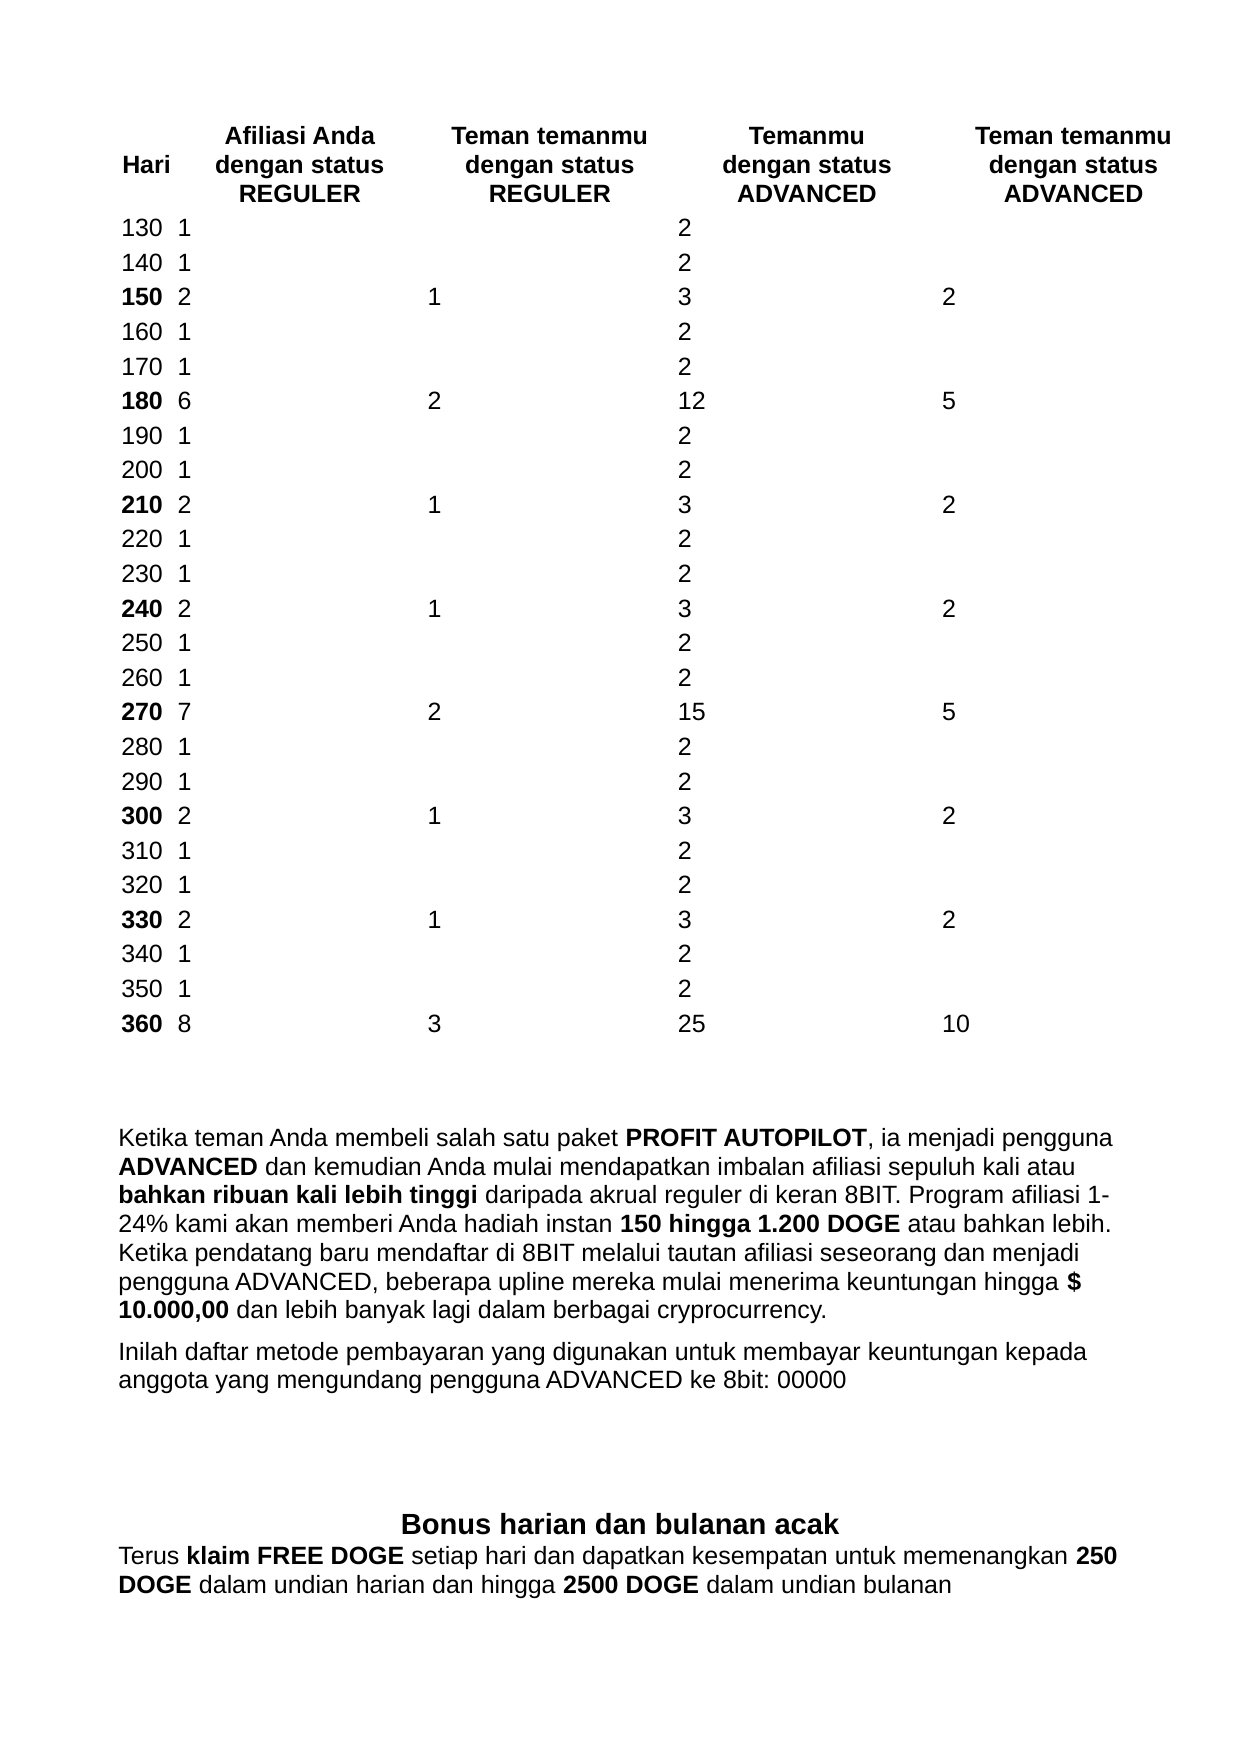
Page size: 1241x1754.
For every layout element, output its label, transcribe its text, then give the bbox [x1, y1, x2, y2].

table_cell 1 [175, 521, 424, 556]
table_cell 200 [118, 452, 174, 487]
table_cell 1 [175, 349, 424, 383]
table_cell 3 [675, 487, 939, 521]
table_cell 1 [175, 245, 424, 279]
table_cell [425, 729, 675, 763]
table_cell 2 [939, 279, 1208, 314]
table_header Temanmu dengan status ADVANCED [675, 118, 939, 210]
table_cell 2 [675, 833, 939, 867]
table_cell [939, 729, 1208, 763]
table_cell 260 [118, 660, 174, 694]
table_cell 250 [118, 625, 174, 660]
table_cell 140 [118, 245, 174, 279]
table_cell 290 [118, 764, 174, 798]
table_cell 1 [175, 625, 424, 660]
table_cell 7 [175, 694, 424, 729]
table_cell 2 [675, 625, 939, 660]
table_cell [939, 971, 1208, 1006]
table_cell [425, 521, 675, 556]
table_cell 170 [118, 349, 174, 383]
table_cell 10 [939, 1006, 1208, 1040]
table_cell 2 [675, 452, 939, 487]
table_header Hari [118, 118, 174, 210]
table_cell 2 [939, 798, 1208, 833]
table_cell 340 [118, 936, 174, 971]
table_cell 2 [675, 764, 939, 798]
table_cell 1 [425, 902, 675, 936]
table_cell 160 [118, 314, 174, 348]
table_cell 2 [675, 660, 939, 694]
table_cell 1 [175, 833, 424, 867]
table_cell 1 [175, 314, 424, 348]
table_cell 2 [425, 694, 675, 729]
table_header Teman temanmu dengan status REGULER [425, 118, 675, 210]
table_cell 190 [118, 418, 174, 452]
table_cell 1 [425, 798, 675, 833]
table_cell [939, 936, 1208, 971]
table_cell 1 [175, 971, 424, 1006]
table_cell [939, 833, 1208, 867]
text Inilah daftar metode pembayaran yang digunakan untuk membayar keuntungan kepada anggota yang mengundang pengguna ADVANCED ke 8bit: 00000 [118, 1336, 1122, 1394]
table_cell 25 [675, 1006, 939, 1040]
table_cell [425, 660, 675, 694]
table_cell 210 [118, 487, 174, 521]
table_cell [939, 764, 1208, 798]
table_cell 3 [425, 1006, 675, 1040]
table_cell 2 [175, 591, 424, 625]
table_cell [425, 625, 675, 660]
table_cell 1 [175, 452, 424, 487]
table_cell [939, 418, 1208, 452]
table_cell [425, 245, 675, 279]
table_cell [939, 521, 1208, 556]
table_cell 2 [675, 210, 939, 245]
table_cell 2 [675, 418, 939, 452]
table_cell [425, 556, 675, 591]
table_cell 2 [675, 729, 939, 763]
table_cell 230 [118, 556, 174, 591]
table_cell [425, 867, 675, 902]
table_cell [939, 245, 1208, 279]
table_cell 1 [175, 936, 424, 971]
table_cell 8 [175, 1006, 424, 1040]
table_cell 2 [939, 591, 1208, 625]
table_cell 5 [939, 694, 1208, 729]
table_cell [425, 314, 675, 348]
table_cell 6 [175, 383, 424, 418]
table_cell 180 [118, 383, 174, 418]
table_cell 2 [675, 521, 939, 556]
table_cell 3 [675, 279, 939, 314]
table_cell 130 [118, 210, 174, 245]
table_cell 1 [175, 556, 424, 591]
text Ketika teman Anda membeli salah satu paket PROFIT AUTOPILOT, ia menjadi pengguna ADVANCED dan kemudian Anda mulai mendapatkan imbalan afiliasi sepuluh kali atau bahkan ribuan kali lebih tinggi daripada akrual reguler di keran 8BIT. Program afiliasi 1-24% kami akan memberi Anda hadiah instan 150 hingga 1.200 DOGE atau bahkan lebih. Ketika pendatang baru mendaftar di 8BIT melalui tautan afiliasi seseorang dan menjadi pengguna ADVANCED, beberapa upline mereka mulai menerima keuntungan hingga $ 10.000,00 dan lebih banyak lagi dalam berbagai cryprocurrency. [118, 1123, 1122, 1324]
table_cell 2 [675, 349, 939, 383]
table_cell [425, 764, 675, 798]
table_cell [939, 314, 1208, 348]
table_cell 310 [118, 833, 174, 867]
table_cell 1 [175, 418, 424, 452]
table_cell 330 [118, 902, 174, 936]
table_cell [425, 418, 675, 452]
table_cell [425, 833, 675, 867]
table_cell 1 [175, 210, 424, 245]
table_cell 1 [425, 591, 675, 625]
table_cell 12 [675, 383, 939, 418]
table_cell 2 [939, 487, 1208, 521]
table_cell 2 [425, 383, 675, 418]
table_cell 2 [675, 245, 939, 279]
table_cell [939, 556, 1208, 591]
table_cell 2 [175, 279, 424, 314]
table_header Teman temanmu dengan status ADVANCED [939, 118, 1208, 210]
table_cell 2 [675, 936, 939, 971]
table_cell 270 [118, 694, 174, 729]
table_cell 3 [675, 591, 939, 625]
table_cell 2 [675, 971, 939, 1006]
table_cell 2 [175, 798, 424, 833]
table_cell [425, 936, 675, 971]
table_cell [939, 349, 1208, 383]
table_cell 5 [939, 383, 1208, 418]
table_cell 220 [118, 521, 174, 556]
table_cell [939, 625, 1208, 660]
table_header Afiliasi Anda dengan status REGULER [175, 118, 424, 210]
table_cell 1 [175, 867, 424, 902]
table_cell 15 [675, 694, 939, 729]
table_cell [939, 867, 1208, 902]
table_cell 300 [118, 798, 174, 833]
text Terus klaim FREE DOGE setiap hari dan dapatkan kesempatan untuk memenangkan 250 DOGE dalam undian harian dan hingga 2500 DOGE dalam undian bulanan [118, 1541, 1122, 1598]
table_cell [939, 660, 1208, 694]
table_cell 320 [118, 867, 174, 902]
table_cell 360 [118, 1006, 174, 1040]
table_cell [425, 971, 675, 1006]
table_cell 1 [175, 764, 424, 798]
table_cell 1 [425, 487, 675, 521]
table_cell 2 [675, 314, 939, 348]
table_cell 2 [675, 556, 939, 591]
table_cell 2 [175, 902, 424, 936]
table_cell [425, 210, 675, 245]
table_cell 1 [175, 729, 424, 763]
table_cell 2 [939, 902, 1208, 936]
table_cell [425, 349, 675, 383]
table_cell 240 [118, 591, 174, 625]
table_cell 150 [118, 279, 174, 314]
subtitle Bonus harian dan bulanan acak [118, 1507, 1122, 1541]
table_cell 1 [425, 279, 675, 314]
table_cell [939, 452, 1208, 487]
table_cell 350 [118, 971, 174, 1006]
table_cell 3 [675, 798, 939, 833]
table_cell 1 [175, 660, 424, 694]
table_cell 3 [675, 902, 939, 936]
table_cell [939, 210, 1208, 245]
table_cell 2 [175, 487, 424, 521]
table_cell 280 [118, 729, 174, 763]
table_cell [425, 452, 675, 487]
table_cell 2 [675, 867, 939, 902]
